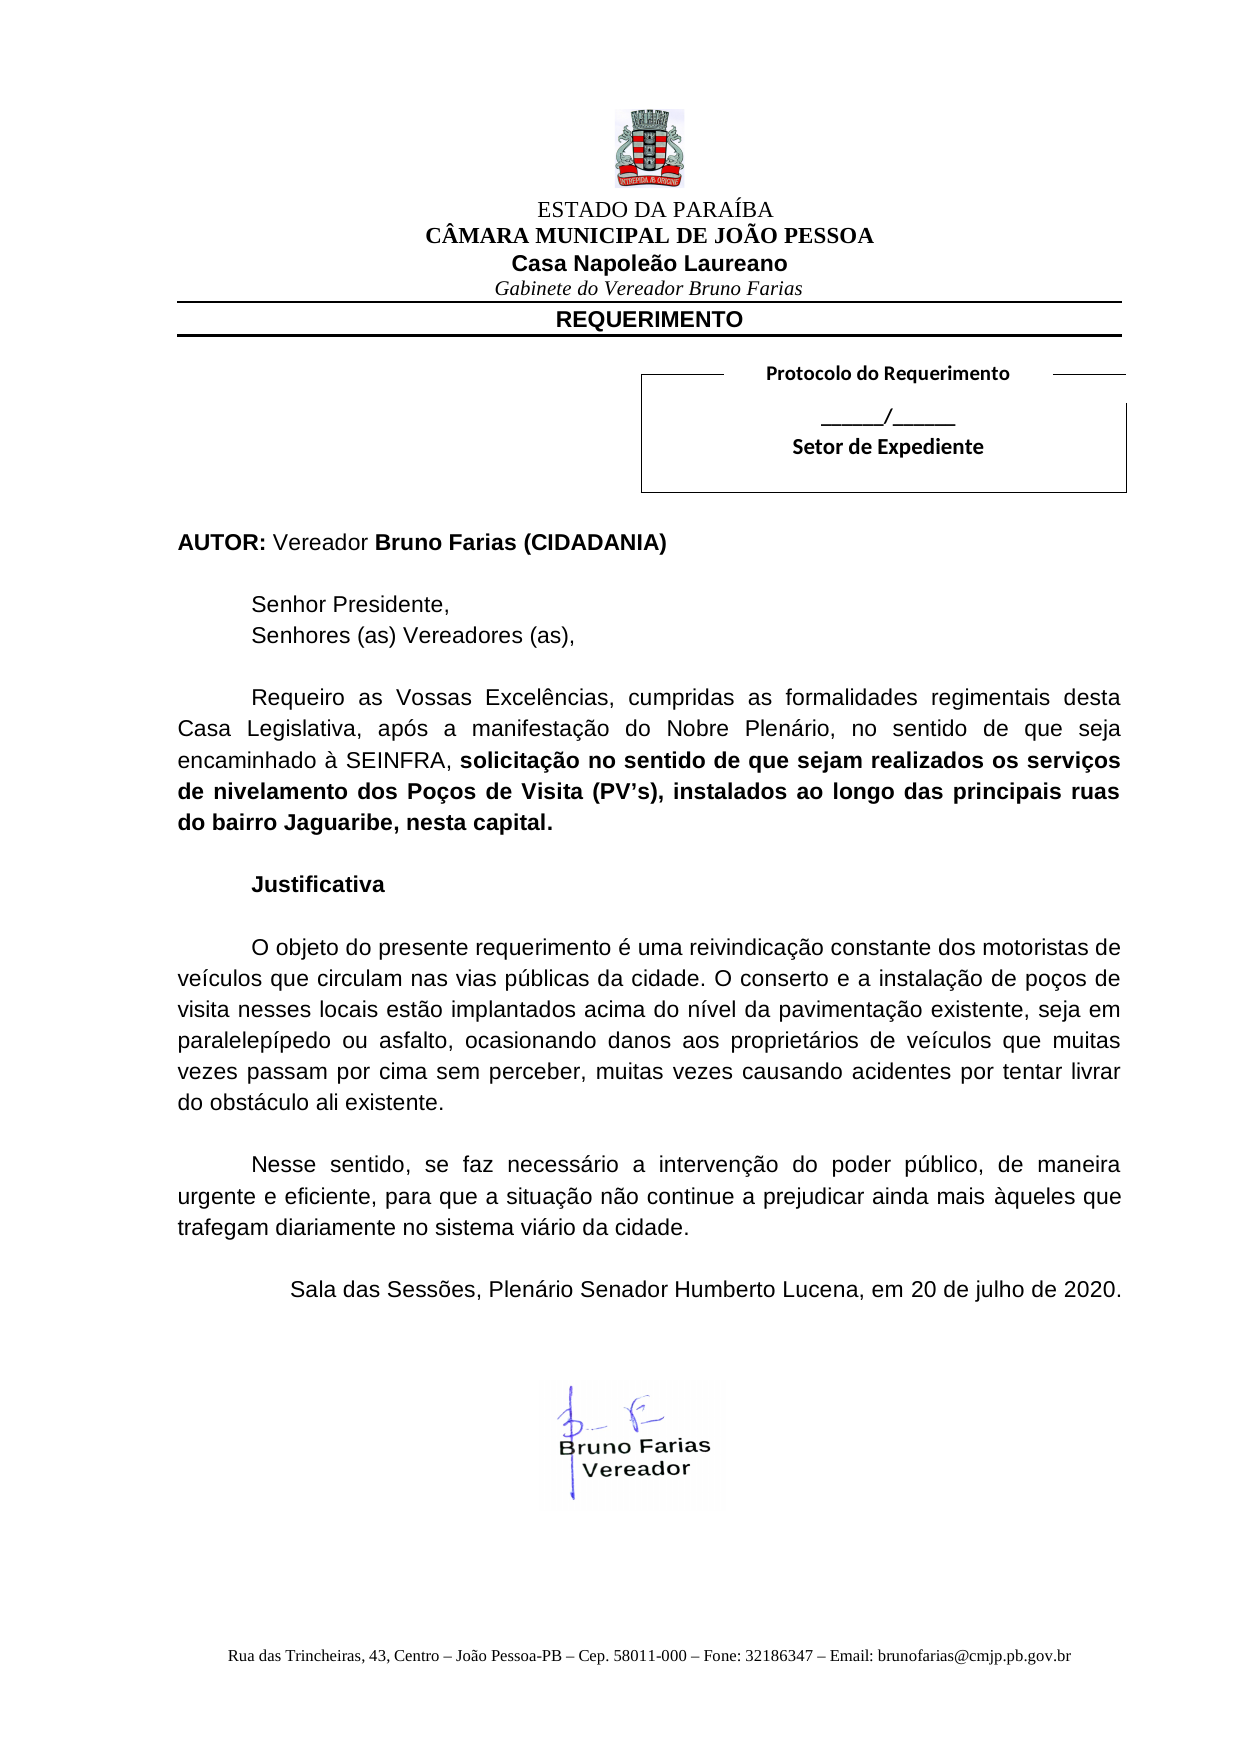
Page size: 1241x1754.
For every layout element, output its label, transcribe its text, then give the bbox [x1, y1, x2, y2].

table_cell [724, 461, 1053, 492]
picture [538, 1380, 727, 1511]
table_cell [642, 432, 723, 461]
table_cell [1053, 374, 1127, 403]
text Senhores (as) Vereadores (as), [177, 621, 1122, 648]
text Justificativa [177, 871, 1122, 898]
text Nesse sentido, se faz necessário a intervenção do poder público, de maneira urgente e eficiente, para que a situação não continue a prejudicar ainda mais àqueles que trafegam diariamente no sistema viário da cidade. [177, 1151, 1122, 1240]
table_cell [1053, 432, 1126, 461]
table_header [641, 343, 723, 374]
text REQUERIMENTO [177, 303, 1122, 334]
table_header Protocolo do Requerimento [724, 343, 1053, 403]
text AUTOR: Vereador Bruno Farias (CIDADANIA) [177, 528, 1122, 555]
text Senhor Presidente, [177, 590, 1122, 617]
table_cell [1053, 403, 1126, 432]
table_cell [642, 375, 723, 403]
table_cell Setor de Expediente [724, 432, 1053, 461]
table_cell [1053, 461, 1126, 492]
table_cell [642, 403, 723, 432]
text O objeto do presente requerimento é uma reivindicação constante dos motoristas de veículos que circulam nas vias públicas da cidade. O conserto e a instalação de poços de visita nesses locais estão implantados acima do nível da pavimentação existente, seja em paralelepípedo ou asfalto, ocasionando danos aos proprietários de veículos que muitas vezes passam por cima sem perceber, muitas vezes causando acidentes por tentar livrar do obstáculo ali existente. [177, 933, 1122, 1116]
table_cell [642, 461, 723, 492]
text Requeiro as Vossas Excelências, cumpridas as formalidades regimentais desta Casa Legislativa, após a manifestação do Nobre Plenário, no sentido de que seja encaminhado à SEINFRA, solicitação no sentido de que sejam realizados os serviços de nivelamento dos Poços de Visita (PV’s), instalados ao longo das principais ruas do bairro Jaguaribe, nesta capital. [177, 684, 1122, 835]
text Sala das Sessões, Plenário Senador Humberto Lucena, em 20 de julho de 2020. [177, 1275, 1122, 1302]
table_header [1053, 343, 1127, 374]
table_cell ______/______ [724, 403, 1053, 432]
